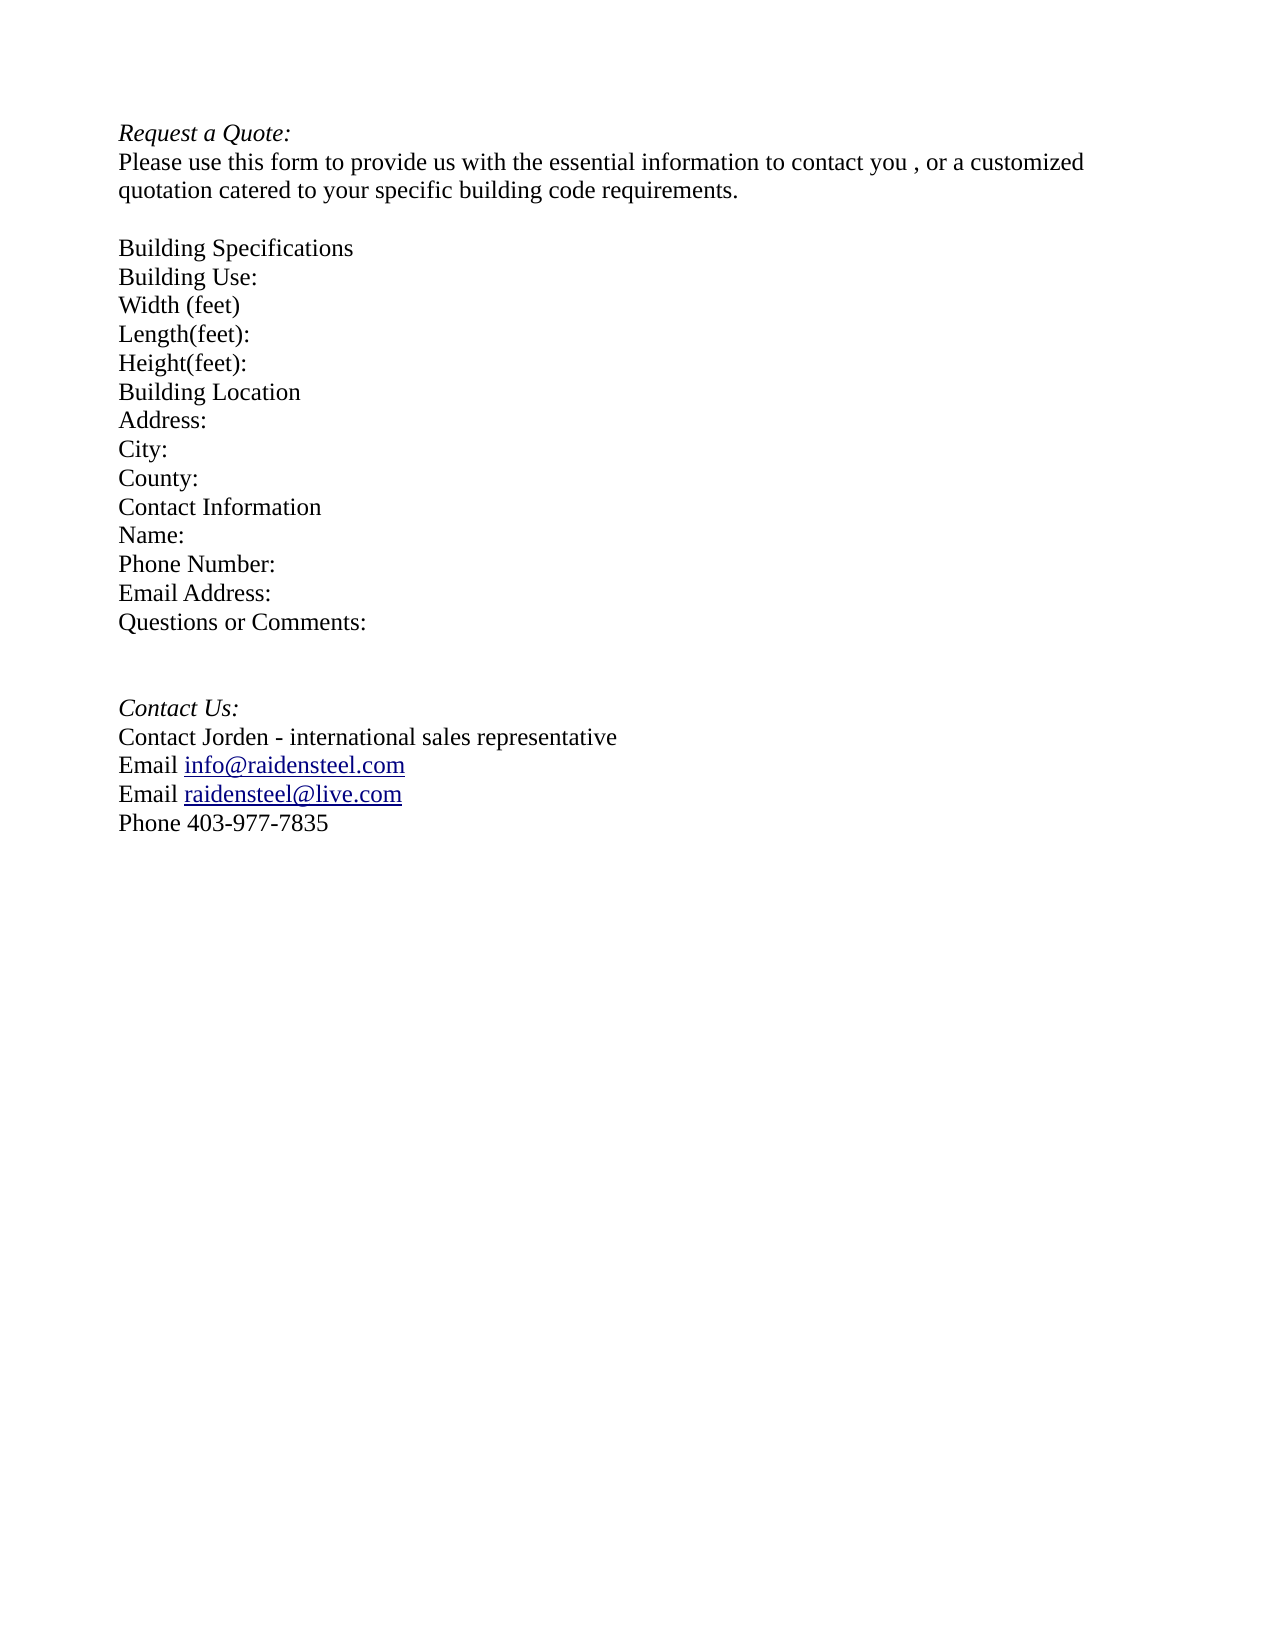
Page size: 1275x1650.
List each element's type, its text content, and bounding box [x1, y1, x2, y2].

text Contact Us: Contact Jorden - international sales representative Email info@raidensteel.com Email raidensteel@live.com Phone 403-977-7835 [118, 693, 1157, 837]
text Request a Quote: Please use this form to provide us with the essential information to contact you , or a customized quotation catered to your specific building code requirements. Building Specifications Building Use: Width (feet) Length(feet): Height(feet): Building Location Address: City: County: Contact Information Name: Phone Number: Email Address: Questions or Comments: [118, 118, 1157, 636]
